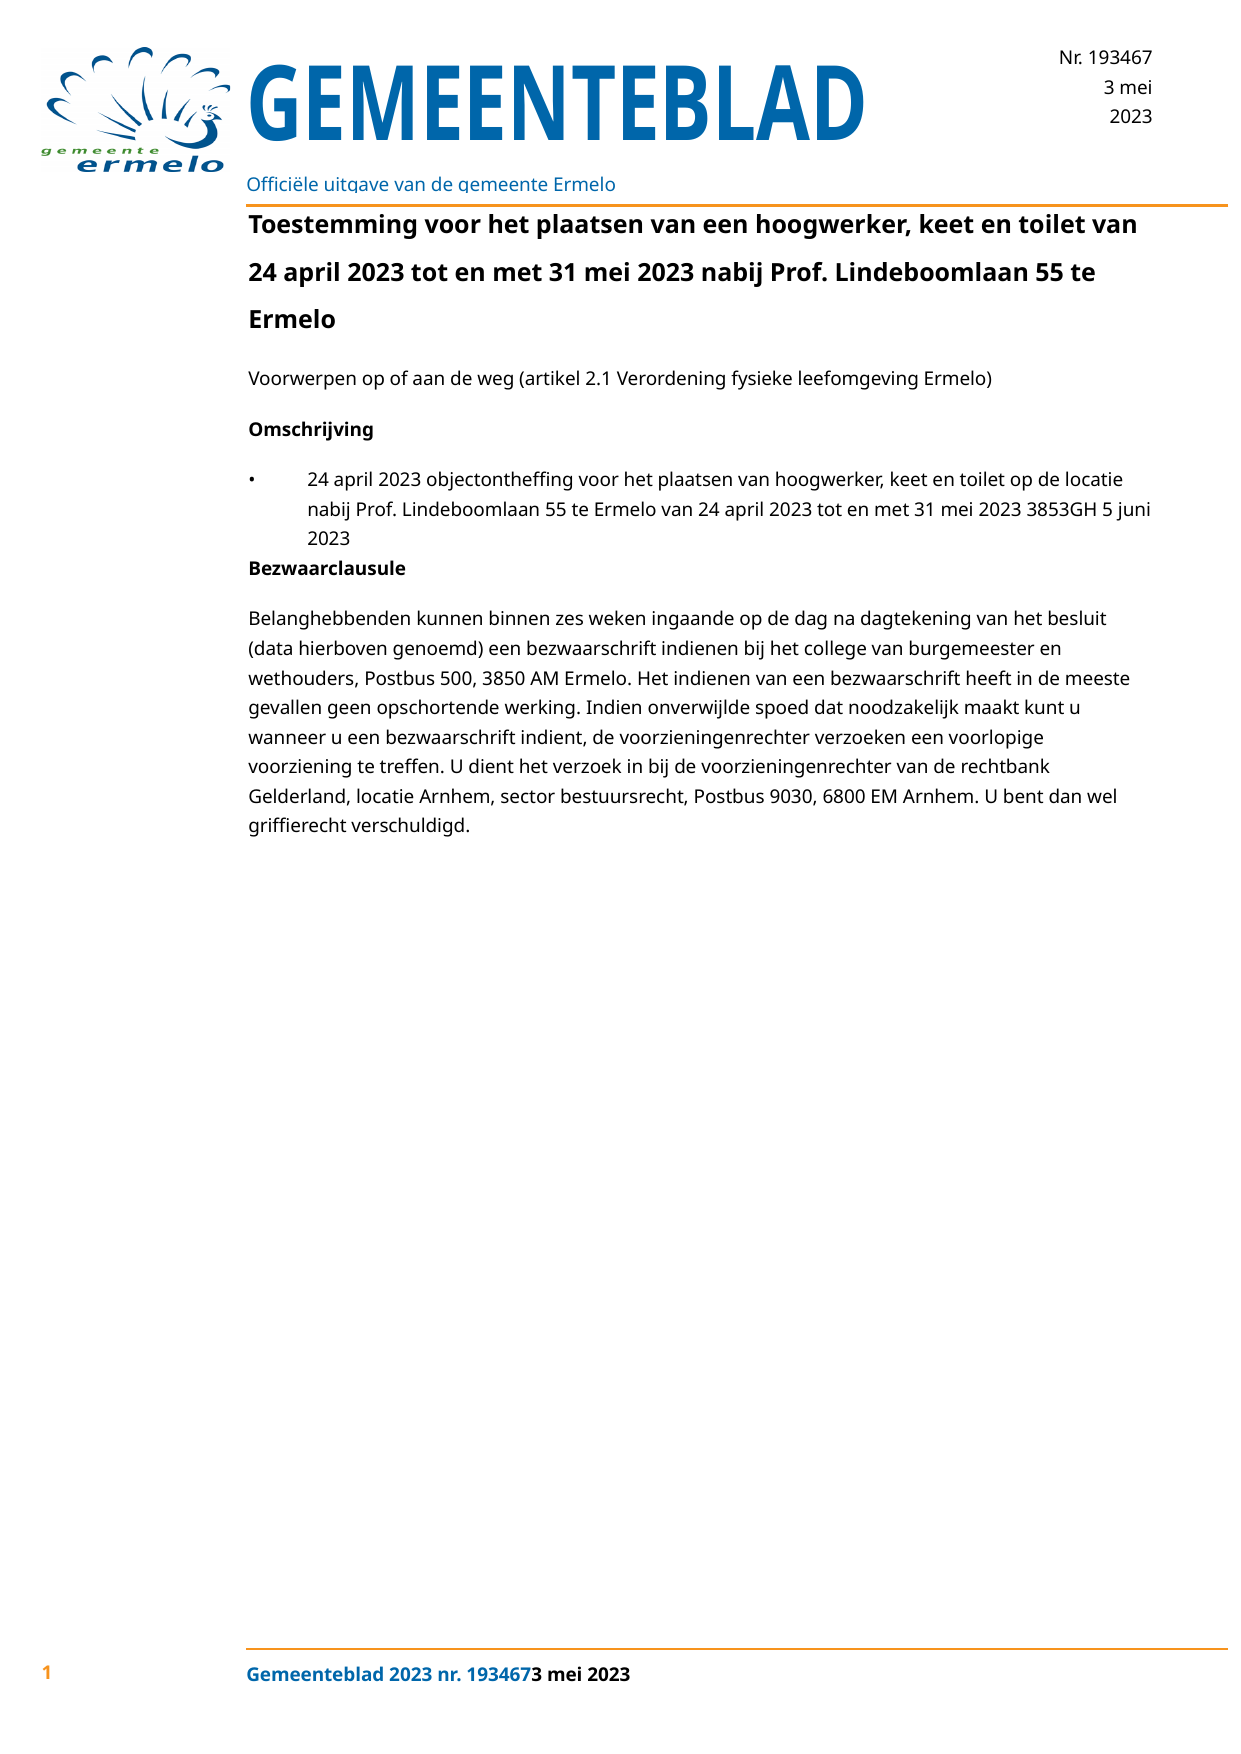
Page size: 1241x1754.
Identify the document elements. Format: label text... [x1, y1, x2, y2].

text Belanghebbenden kunnen binnen zes weken ingaande op de dag na dagtekening van het besluit (data hierboven genoemd) een bezwaarschrift indienen bij het college van burgemeester en wethouders, Postbus 500, 3850 AM Ermelo. Het indienen van een bezwaarschrift heeft in de meeste gevallen geen opschortende werking. Indien onverwijlde spoed dat noodzakelijk maakt kunt u wanneer u een bezwaarschrift indient, de voorzieningenrechter verzoeken een voorlopige voorziening te treffen. U dient het verzoek in bij de voorzieningenrechter van de rechtbank Gelderland, locatie Arnhem, sector bestuursrecht, Postbus 9030, 6800 EM Arnhem. U bent dan wel griffierecht verschuldigd. [248, 606, 1152, 838]
text Toestemming voor het plaatsen van een hoogwerker, keet en toilet van 24 april 2023 tot en met 31 mei 2023 nabij Prof. Lindeboomlaan 55 te Ermelo [248, 207, 1152, 336]
text Omschrijving [248, 416, 1152, 442]
text Voorwerpen op of aan de weg (artikel 2.1 Verordening fysieke leefomgeving Ermelo) [248, 366, 1152, 391]
text Bezwaarclausule [248, 555, 1152, 581]
picture [41, 47, 231, 172]
list 24 april 2023 objectontheffing voor het plaatsen van hoogwerker, keet en toilet op de locatie nabij Prof. Lindeboomlaan 55 te Ermelo van 24 april 2023 tot en met 31 mei 2023 3853GH 5 juni 2023 [248, 466, 1152, 551]
